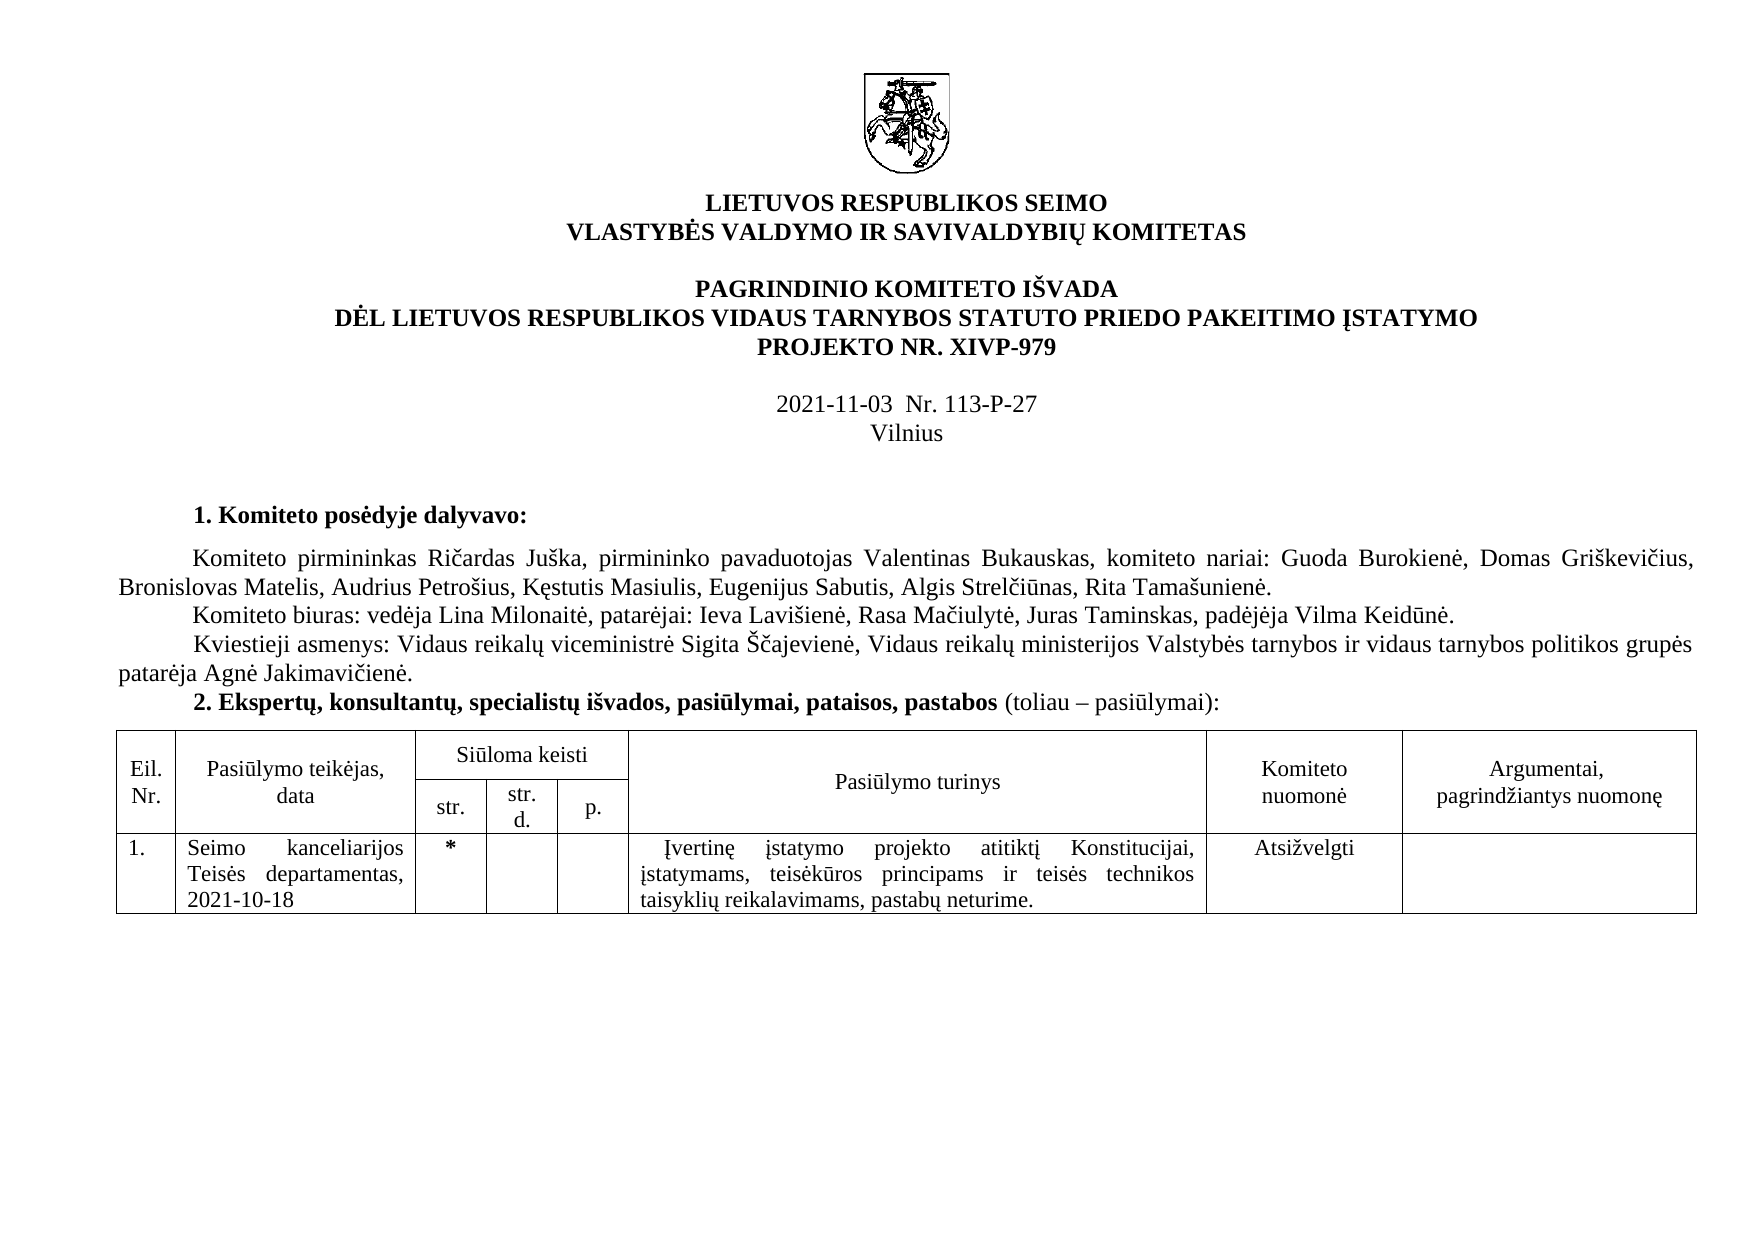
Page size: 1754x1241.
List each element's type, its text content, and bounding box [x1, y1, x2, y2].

text Vilnius [118, 418, 1695, 447]
table_cell Įvertinę įstatymo projekto atitiktį Konstitucijai, įstatymams, teisėkūros principams ir teisės technikos taisyklių reikalavimams, pastabų neturime. [629, 834, 1206, 913]
list Komiteto biuras: vedėja Lina Milonaitė, patarėjai: Ieva Lavišienė, Rasa Mačiulytė, Juras Taminskas, padėjėja Vilma Keidūnė. [118, 600, 1695, 629]
text DĖL Lietuvos Respublikos VIDAUS TARNYBOS STATUTO priedo PAKEITIMO ĮSTATYMO [118, 303, 1695, 332]
text Komiteto pirmininkas Ričardas Juška, pirmininko pavaduotojas Valentinas Bukauskas, komiteto nariai: Guoda Burokienė, Domas Griškevičius, Bronislovas Matelis, Audrius Petrošius, Kęstutis Masiulis, Eugenijus Sabutis, Algis Strelčiūnas, Rita Tamašunienė. [118, 543, 1695, 600]
table_header Pasiūlymo turinys [629, 731, 1206, 833]
table_cell str. d. [487, 780, 557, 833]
table_cell str. [416, 780, 486, 833]
table_cell Atsižvelgti [1207, 834, 1402, 913]
table_header Komiteto nuomonė [1207, 731, 1402, 833]
text VLASTYBĖS VALDYMO IR SAVIVALDYBIŲ KOMITETAS [118, 217, 1695, 246]
table_header Siūloma keisti [416, 731, 628, 779]
text 2. Ekspertų, konsultantų, specialistų išvados, pasiūlymai, pataisos, pastabos (toliau – pasiūlymai): [118, 687, 1695, 715]
table_cell [487, 834, 557, 913]
text 1. Komiteto posėdyje dalyvavo: [118, 500, 1695, 528]
table_cell * [416, 834, 486, 913]
table_cell [117, 834, 175, 913]
table_header Pasiūlymo teikėjas, data [176, 731, 415, 833]
table_header Eil. Nr. [117, 731, 175, 833]
text 2021-11-03 Nr. 113-P-27 [118, 389, 1695, 418]
table_cell Seimo kanceliarijos Teisės departamentas, 2021-10-18 [176, 834, 415, 913]
table_cell [558, 834, 628, 913]
table_cell p. [558, 780, 628, 833]
text PAGRINDINIO KOMITETO IŠVADA [118, 274, 1695, 303]
table_cell [1403, 834, 1696, 913]
text Kviestieji asmenys: Vidaus reikalų viceministrė Sigita Ščajevienė, Vidaus reikalų ministerijos Valstybės tarnybos ir vidaus tarnybos politikos grupės patarėja Agnė Jakimavičienė. [118, 629, 1695, 687]
table_header Argumentai, pagrindžiantys nuomonę [1403, 731, 1696, 833]
text PROJEKTO NR. XIVP-979 [118, 332, 1695, 361]
text LIETUVOS RESPUBLIKOS SEIMO [118, 188, 1695, 217]
